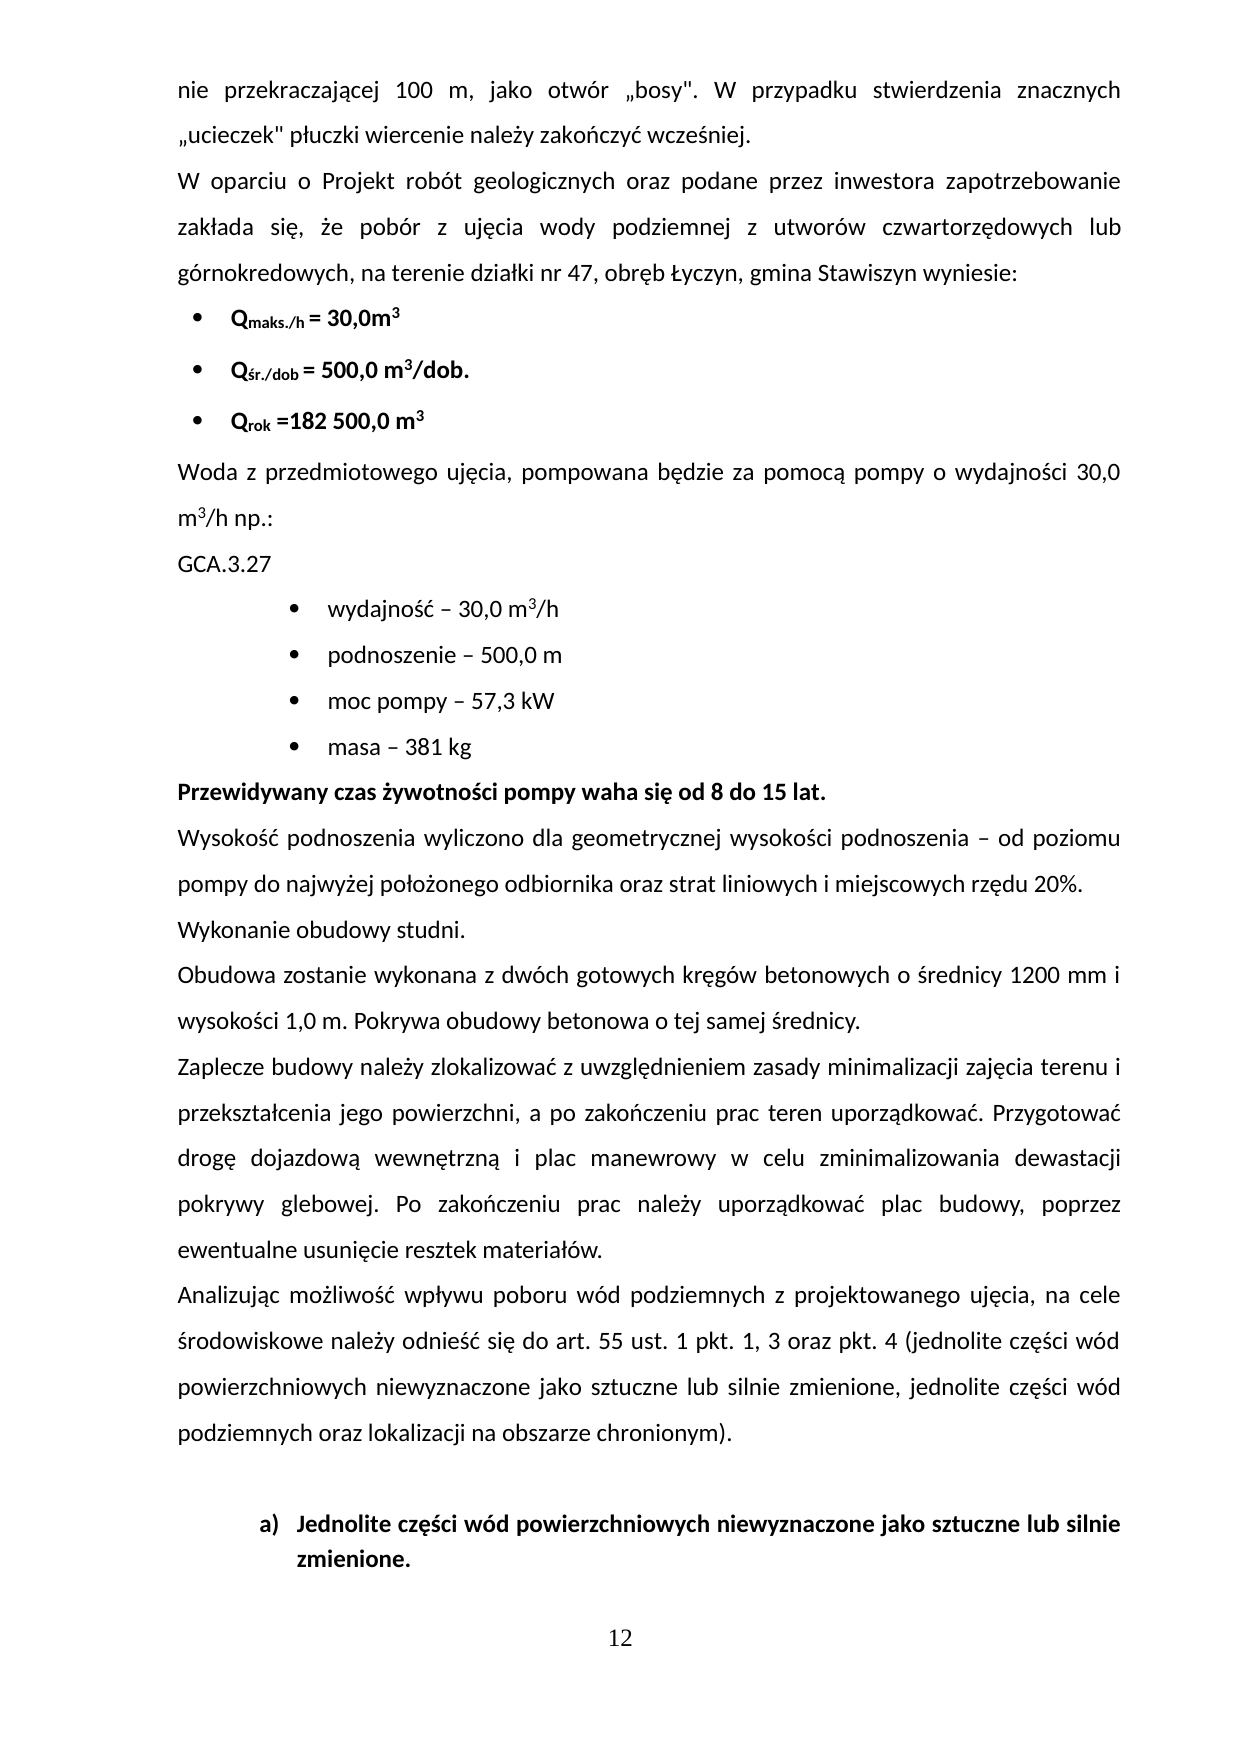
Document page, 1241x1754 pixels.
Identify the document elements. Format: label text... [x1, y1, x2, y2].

text GCA.3.27 [177, 548, 1122, 578]
text Woda z przedmiotowego ujęcia, pompowana będzie za pomocą pompy o wydajności 30,0 m3/h np.: [177, 456, 1122, 533]
list Qmaks./h = 30,0m3 [193, 302, 1122, 333]
text W oparciu o Projekt robót geologicznych oraz podane przez inwestora zapotrzebowanie zakłada się, że pobór z ujęcia wody podziemnej z utworów czwartorzędowych lub górnokredowych, na terenie działki nr 47, obręb Łyczyn, gmina Stawiszyn wyniesie: [177, 165, 1122, 287]
text Analizując możliwość wpływu poboru wód podziemnych z projektowanego ujęcia, na cele środowiskowe należy odnieść się do art. 55 ust. 1 pkt. 1, 3 oraz pkt. 4 (jednolite części wód powierzchniowych niewyznaczone jako sztuczne lub silnie zmienione, jednolite części wód podziemnych oraz lokalizacji na obszarze chronionym). [177, 1279, 1122, 1447]
list masa – 381 kg [290, 731, 1122, 761]
list Jednolite części wód powierzchniowych niewyznaczone jako sztuczne lub silnie zmienione. [259, 1508, 1122, 1574]
text nie przekraczającej 100 m, jako otwór „bosy". W przypadku stwierdzenia znacznych „ucieczek" płuczki wiercenie należy zakończyć wcześniej. [177, 74, 1122, 150]
list wydajność – 30,0 m3/h [290, 594, 1122, 624]
text Wykonanie obudowy studni. [177, 914, 1122, 944]
list podnoszenie – 500,0 m [290, 639, 1122, 670]
list Qśr./dob = 500,0 m3/dob. [193, 354, 1122, 384]
text Przewidywany czas żywotności pompy waha się od 8 do 15 lat. [177, 777, 1122, 807]
list moc pompy – 57,3 kW [290, 685, 1122, 716]
list Qrok =182 500,0 m3 [193, 405, 1122, 436]
text Obudowa zostanie wykonana z dwóch gotowych kręgów betonowych o średnicy 1200 mm i wysokości 1,0 m. Pokrywa obudowy betonowa o tej samej średnicy. [177, 959, 1122, 1036]
text Wysokość podnoszenia wyliczono dla geometrycznej wysokości podnoszenia – od poziomu pompy do najwyżej położonego odbiornika oraz strat liniowych i miejscowych rzędu 20%. [177, 822, 1122, 898]
text Zaplecze budowy należy zlokalizować z uwzględnieniem zasady minimalizacji zajęcia terenu i przekształcenia jego powierzchni, a po zakończeniu prac teren uporządkować. Przygotować drogę dojazdową wewnętrzną i plac manewrowy w celu zminimalizowania dewastacji pokrywy glebowej. Po zakończeniu prac należy uporządkować plac budowy, poprzez ewentualne usunięcie resztek materiałów. [177, 1051, 1122, 1264]
